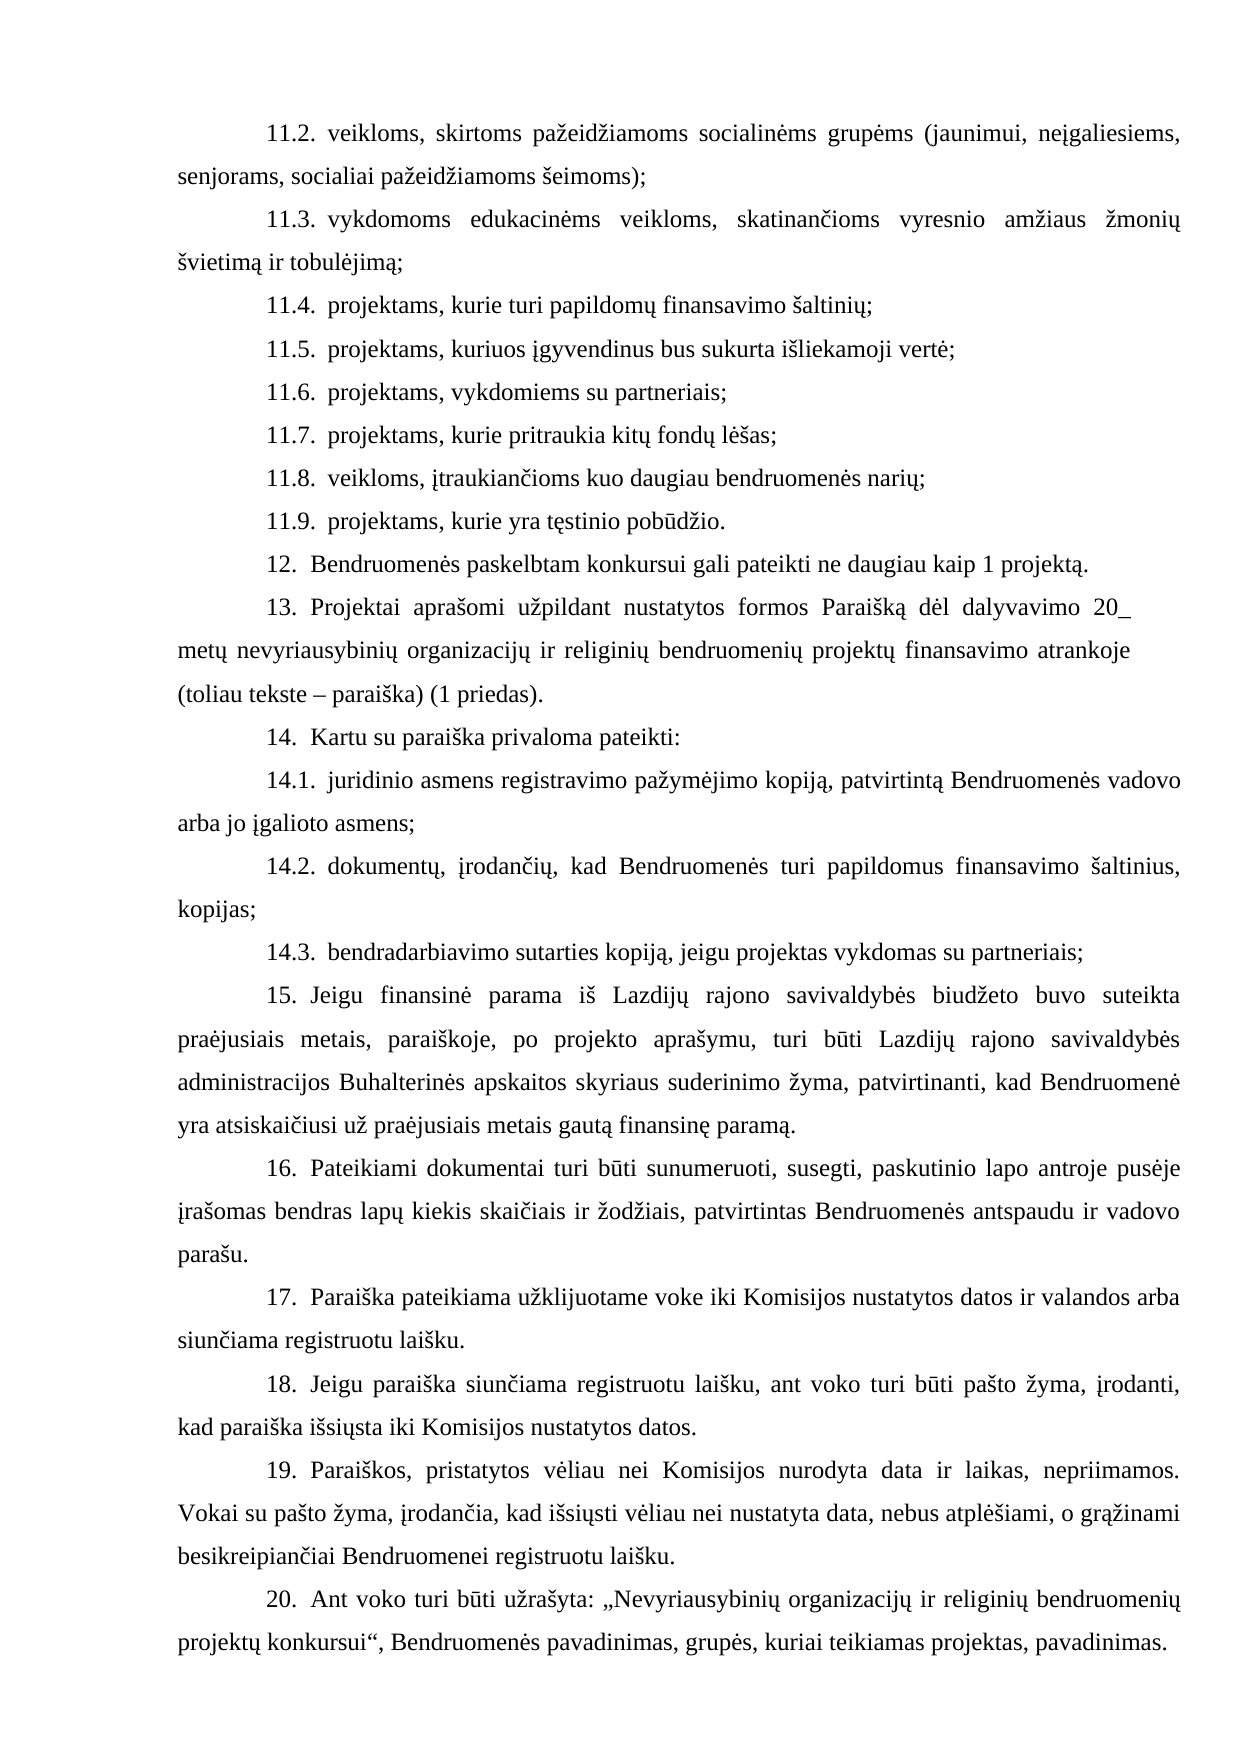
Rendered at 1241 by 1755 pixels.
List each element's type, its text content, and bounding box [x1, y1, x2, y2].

text 11.2. veikloms, skirtoms pažeidžiamoms socialinėms grupėms (jaunimui, neįgaliesiems, senjorams, socialiai pažeidžiamoms šeimoms); [177, 118, 1181, 190]
text 11.9. projektams, kurie yra tęstinio pobūdžio. [177, 506, 1131, 535]
text 11.6. projektams, vykdomiems su partneriais; [177, 377, 1131, 406]
text 15. Jeigu finansinė parama iš Lazdijų rajono savivaldybės biudžeto buvo suteikta praėjusiais metais, paraiškoje, po projekto aprašymu, turi būti Lazdijų rajono savivaldybės administracijos Buhalterinės apskaitos skyriaus suderinimo žyma, patvirtinanti, kad Bendruomenė yra atsiskaičiusi už praėjusiais metais gautą finansinę paramą. [177, 981, 1181, 1139]
text 11.5. projektams, kuriuos įgyvendinus bus sukurta išliekamoji vertė; [177, 334, 1131, 362]
text 11.8. veikloms, įtraukiančioms kuo daugiau bendruomenės narių; [177, 463, 1131, 492]
text 11.7. projektams, kurie pritraukia kitų fondų lėšas; [177, 420, 1131, 449]
text 11.4. projektams, kurie turi papildomų finansavimo šaltinių; [177, 291, 1181, 319]
text 12. Bendruomenės paskelbtam konkursui gali pateikti ne daugiau kaip 1 projektą. [177, 549, 1131, 578]
text 14. Kartu su paraiška privaloma pateikti: [177, 722, 1131, 751]
text 14.3. bendradarbiavimo sutarties kopiją, jeigu projektas vykdomas su partneriais; [177, 937, 1181, 966]
text 18. Jeigu paraiška siunčiama registruotu laišku, ant voko turi būti pašto žyma, įrodanti, kad paraiška išsiųsta iki Komisijos nustatytos datos. [177, 1369, 1181, 1441]
text 13. Projektai aprašomi užpildant nustatytos formos Paraišką dėl dalyvavimo 20_ metų nevyriausybinių organizacijų ir religinių bendruomenių projektų finansavimo atrankoje (toliau tekste – paraiška) (1 priedas). [177, 592, 1131, 707]
text 14.1. juridinio asmens registravimo pažymėjimo kopiją, patvirtintą Bendruomenės vadovo arba jo įgalioto asmens; [177, 765, 1181, 837]
text 20. Ant voko turi būti užrašyta: „Nevyriausybinių organizacijų ir religinių bendruomenių projektų konkursui“, Bendruomenės pavadinimas, grupės, kuriai teikiamas projektas, pavadinimas. [177, 1584, 1181, 1656]
text 14.2. dokumentų, įrodančių, kad Bendruomenės turi papildomus finansavimo šaltinius, kopijas; [177, 851, 1181, 923]
text 11.3. vykdomoms edukacinėms veikloms, skatinančioms vyresnio amžiaus žmonių švietimą ir tobulėjimą; [177, 204, 1181, 276]
text 16. Pateikiami dokumentai turi būti sunumeruoti, susegti, paskutinio lapo antroje pusėje įrašomas bendras lapų kiekis skaičiais ir žodžiais, patvirtintas Bendruomenės antspaudu ir vadovo parašu. [177, 1153, 1181, 1268]
text 17. Paraiška pateikiama užklijuotame voke iki Komisijos nustatytos datos ir valandos arba siunčiama registruotu laišku. [177, 1282, 1181, 1354]
text 19. Paraiškos, pristatytos vėliau nei Komisijos nurodyta data ir laikas, nepriimamos. Vokai su pašto žyma, įrodančia, kad išsiųsti vėliau nei nustatyta data, nebus atplėšiami, o grąžinami besikreipiančiai Bendruomenei registruotu laišku. [177, 1455, 1181, 1570]
